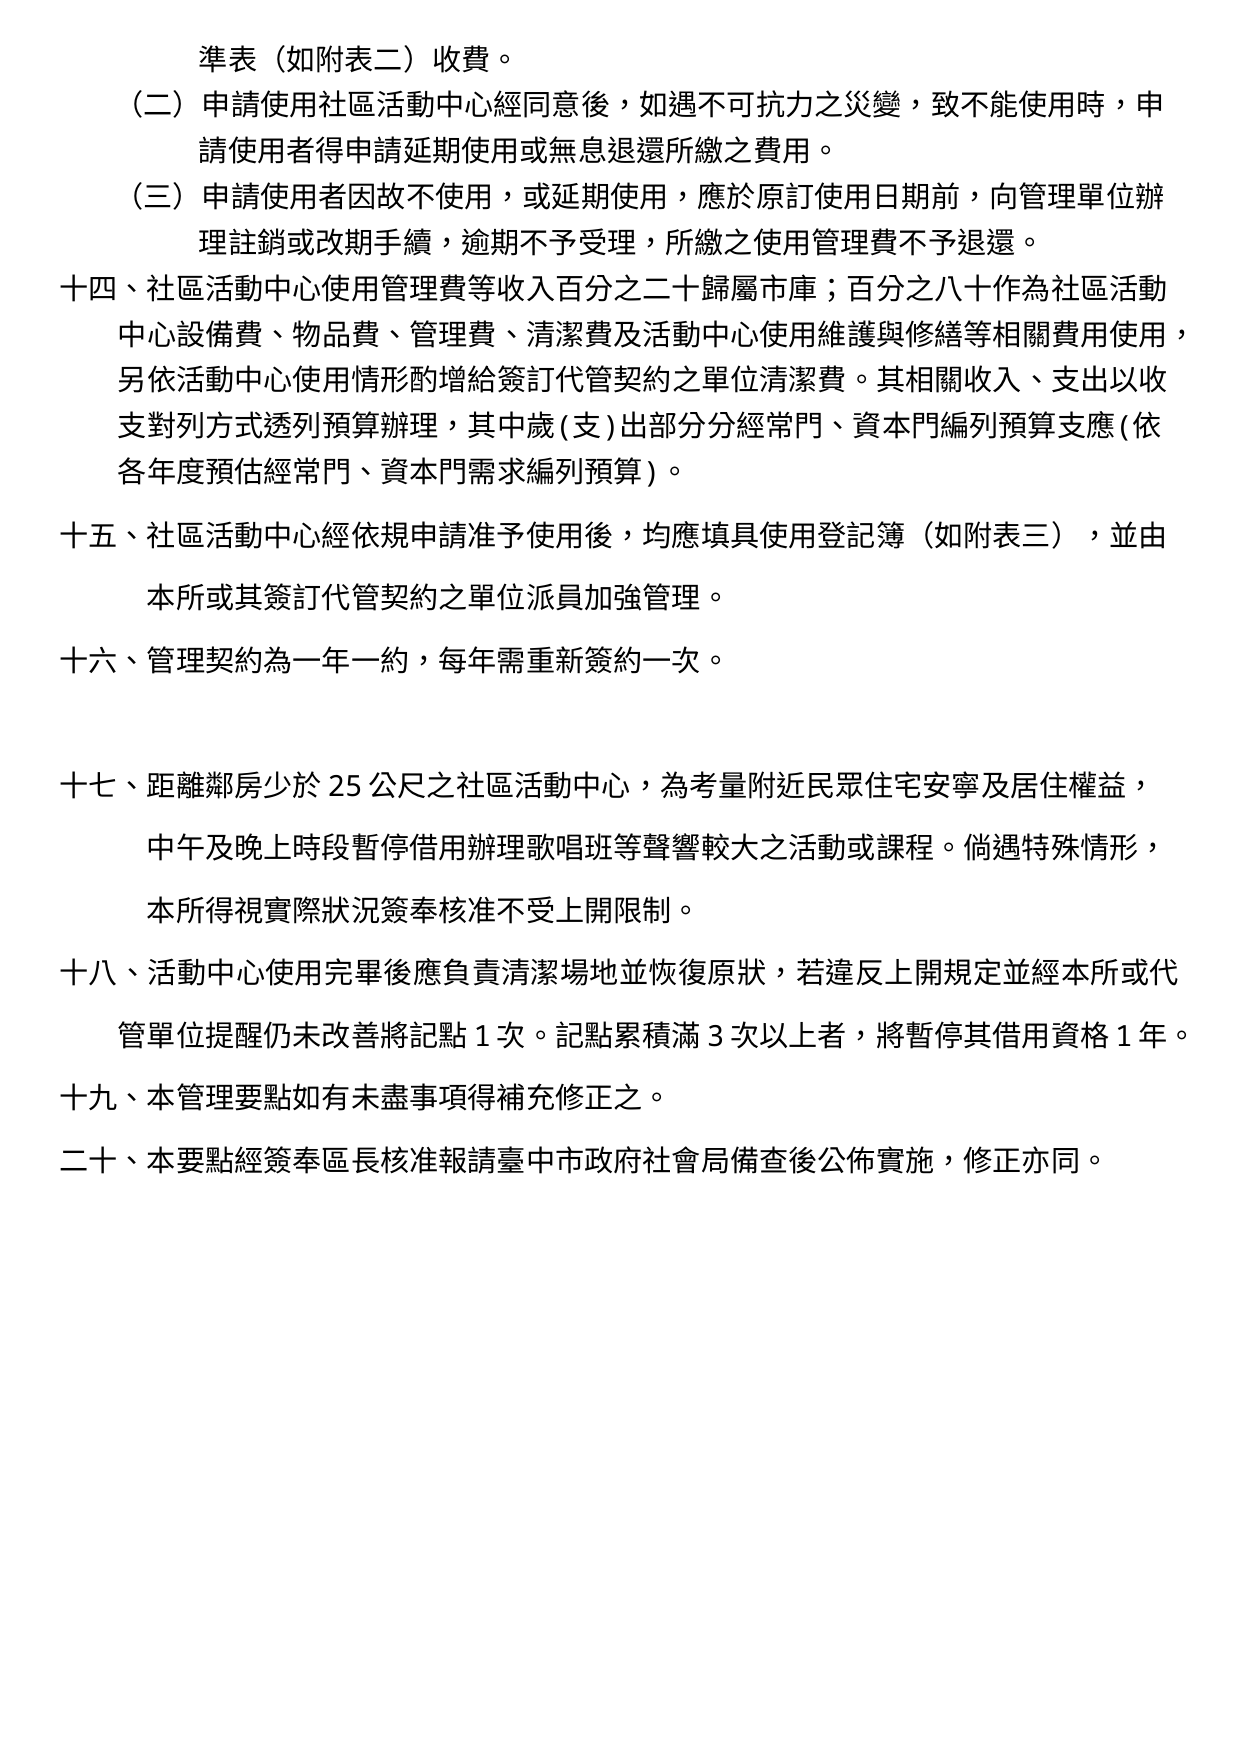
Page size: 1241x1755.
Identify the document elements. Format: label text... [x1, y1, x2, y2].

text 十七、距離鄰房少於25公尺之社區活動中心，為考量附近民眾住宅安寧及居住權益，中午及晚上時段暫停借用辦理歌唱班等聲響較大之活動或課程。倘遇特殊情形，本所得視實際狀況簽奉核准不受上開限制。 [59, 742, 1181, 929]
text 二十、本要點經簽奉區長核准報請臺中市政府社會局備查後公佈實施，修正亦同。 [59, 1117, 1181, 1179]
text （三）申請使用者因故不使用，或延期使用，應於原訂使用日期前，向管理單位辦理註銷或改期手續，逾期不予受理，所繳之使用管理費不予退還。 [114, 171, 1181, 262]
text 十四、社區活動中心使用管理費等收入百分之二十歸屬市庫；百分之八十作為社區活動中心設備費、物品費、管理費、清潔費及活動中心使用維護與修繕等相關費用使用，另依活動中心使用情形酌增給簽訂代管契約之單位清潔費。其相關收入、支出以收支對列方式透列預算辦理，其中歲(支)出部分分經常門、資本門編列預算支應(依各年度預估經常門、資本門需求編列預算)。 [59, 262, 1181, 492]
text 十五、社區活動中心經依規申請准予使用後，均應填具使用登記簿（如附表三），並由本所或其簽訂代管契約之單位派員加強管理。 [59, 492, 1181, 617]
text 十九、本管理要點如有未盡事項得補充修正之。 [59, 1054, 1181, 1117]
text 十六、管理契約為一年一約，每年需重新簽約一次。 [59, 617, 1181, 679]
text （二）申請使用社區活動中心經同意後，如遇不可抗力之災變，致不能使用時，申請使用者得申請延期使用或無息退還所繳之費用。 [114, 79, 1181, 171]
text 準表（如附表二）收費。 [114, 33, 1181, 79]
text 十八、活動中心使用完畢後應負責清潔場地並恢復原狀，若違反上開規定並經本所或代管單位提醒仍未改善將記點1次。記點累積滿3次以上者，將暫停其借用資格1年。 [59, 929, 1181, 1054]
